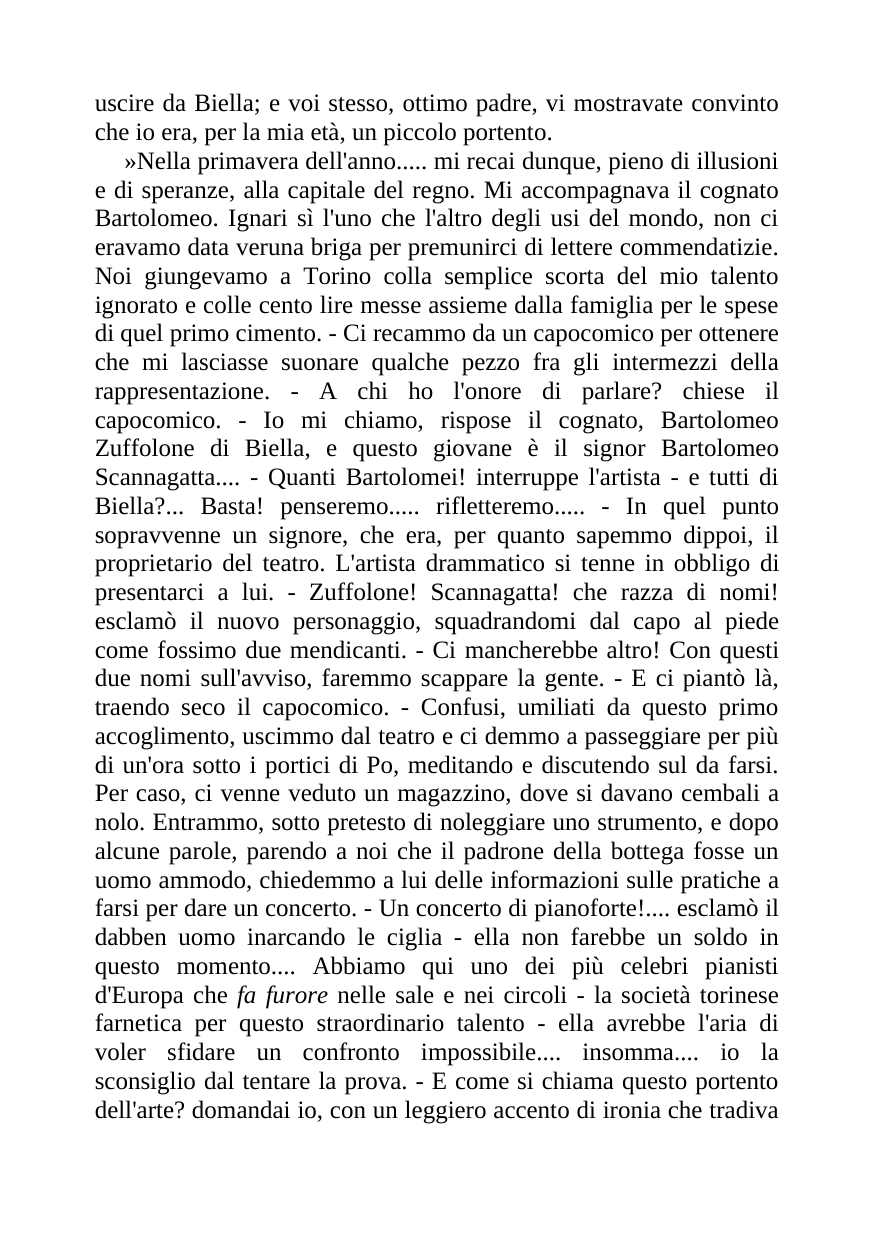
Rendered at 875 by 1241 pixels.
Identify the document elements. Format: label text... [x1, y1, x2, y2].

text uscire da Biella; e voi stesso, ottimo padre, vi mostravate convinto che io era, per la mia età, un piccolo portento. [94, 88, 779, 146]
text »Nella primavera dell'anno..... mi recai dunque, pieno di illusioni e di speranze, alla capitale del regno. Mi accompagnava il cognato Bartolomeo. Ignari sì l'uno che l'altro degli usi del mondo, non ci eravamo data veruna briga per premunirci di lettere commendatizie. Noi giungevamo a Torino colla semplice scorta del mio talento ignorato e colle cento lire messe assieme dalla famiglia per le spese di quel primo cimento. - Ci recammo da un capocomico per ottenere che mi lasciasse suonare qualche pezzo fra gli intermezzi della rappresentazione. - A chi ho l'onore di parlare? chiese il capocomico. - Io mi chiamo, rispose il cognato, Bartolomeo Zuffolone di Biella, e questo giovane è il signor Bartolomeo Scannagatta.... - Quanti Bartolomei! interruppe l'artista - e tutti di Biella?... Basta! penseremo..... rifletteremo..... - In quel punto sopravvenne un signore, che era, per quanto sapemmo dippoi, il proprietario del teatro. L'artista drammatico si tenne in obbligo di presentarci a lui. - Zuffolone! Scannagatta! che razza di nomi! esclamò il nuovo personaggio, squadrandomi dal capo al piede come fossimo due mendicanti. - Ci mancherebbe altro! Con questi due nomi sull'avviso, faremmo scappare la gente. - E ci piantò là, traendo seco il capocomico. - Confusi, umiliati da questo primo accoglimento, uscimmo dal teatro e ci demmo a passeggiare per più di un'ora sotto i portici di Po, meditando e discutendo sul da farsi. Per caso, ci venne veduto un magazzino, dove si davano cembali a nolo. Entrammo, sotto pretesto di noleggiare uno strumento, e dopo alcune parole, parendo a noi che il padrone della bottega fosse un uomo ammodo, chiedemmo a lui delle informazioni sulle pratiche a farsi per dare un concerto. - Un concerto di pianoforte!.... esclamò il dabben uomo inarcando le ciglia - ella non farebbe un soldo in questo momento.... Abbiamo qui uno dei più celebri pianisti d'Europa che fa furore nelle sale e nei circoli - la società torinese farnetica per questo straordinario talento - ella avrebbe l'aria di voler sfidare un confronto impossibile.... insomma.... io la sconsiglio dal tentare la prova. - E come si chiama questo portento dell'arte? domandai io, con un leggiero accento di ironia che tradiva [94, 146, 779, 1123]
